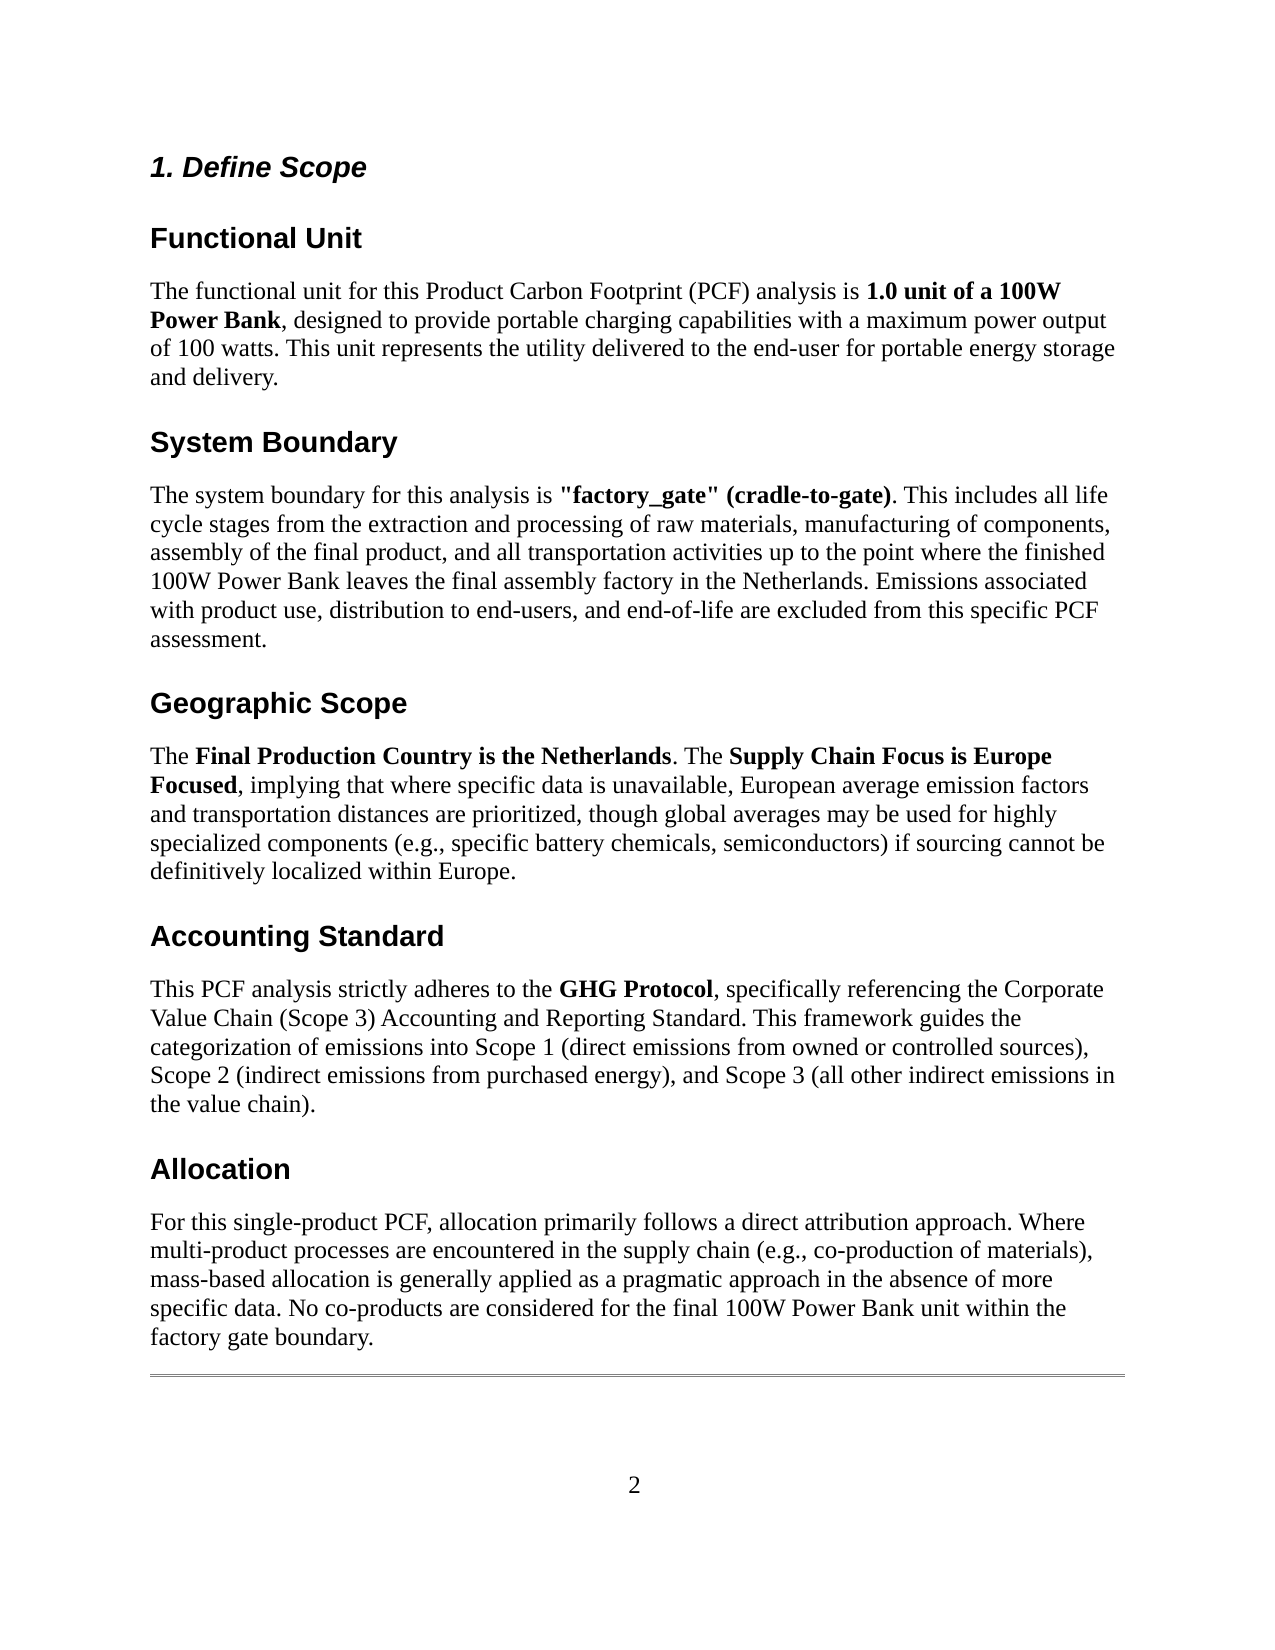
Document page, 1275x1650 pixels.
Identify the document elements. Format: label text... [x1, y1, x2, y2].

subtitle System Boundary [150, 425, 1125, 458]
text The system boundary for this analysis is "factory_gate" (cradle-to-gate). This includes all life cycle stages from the extraction and processing of raw materials, manufacturing of components, assembly of the final product, and all transportation activities up to the point where the finished 100W Power Bank leaves the final assembly factory in the Netherlands. Emissions associated with product use, distribution to end-users, and end-of-life are excluded from this specific PCF assessment. [150, 480, 1125, 652]
text The functional unit for this Product Carbon Footprint (PCF) analysis is 1.0 unit of a 100W Power Bank, designed to provide portable charging capabilities with a maximum power output of 100 watts. This unit represents the utility delivered to the end-user for portable energy storage and delivery. [150, 276, 1125, 391]
text This PCF analysis strictly adheres to the GHG Protocol, specifically referencing the Corporate Value Chain (Scope 3) Accounting and Reporting Standard. This framework guides the categorization of emissions into Scope 1 (direct emissions from owned or controlled sources), Scope 2 (indirect emissions from purchased energy), and Scope 3 (all other indirect emissions in the value chain). [150, 974, 1125, 1118]
text The Final Production Country is the Netherlands. The Supply Chain Focus is Europe Focused, implying that where specific data is unavailable, European average emission factors and transportation distances are prioritized, though global averages may be used for highly specialized components (e.g., specific battery chemicals, semiconductors) if sourcing cannot be definitively localized within Europe. [150, 741, 1125, 885]
text For this single-product PCF, allocation primarily follows a direct attribution approach. Where multi-product processes are encountered in the supply chain (e.g., co-production of materials), mass-based allocation is generally applied as a pragmatic approach in the absence of more specific data. No co-products are considered for the final 100W Power Bank unit within the factory gate boundary. [150, 1207, 1125, 1351]
subtitle 1. Define Scope [150, 150, 1125, 183]
subtitle Accounting Standard [150, 919, 1125, 953]
subtitle Allocation [150, 1152, 1125, 1185]
subtitle Functional Unit [150, 221, 1125, 254]
subtitle Geographic Scope [150, 686, 1125, 720]
